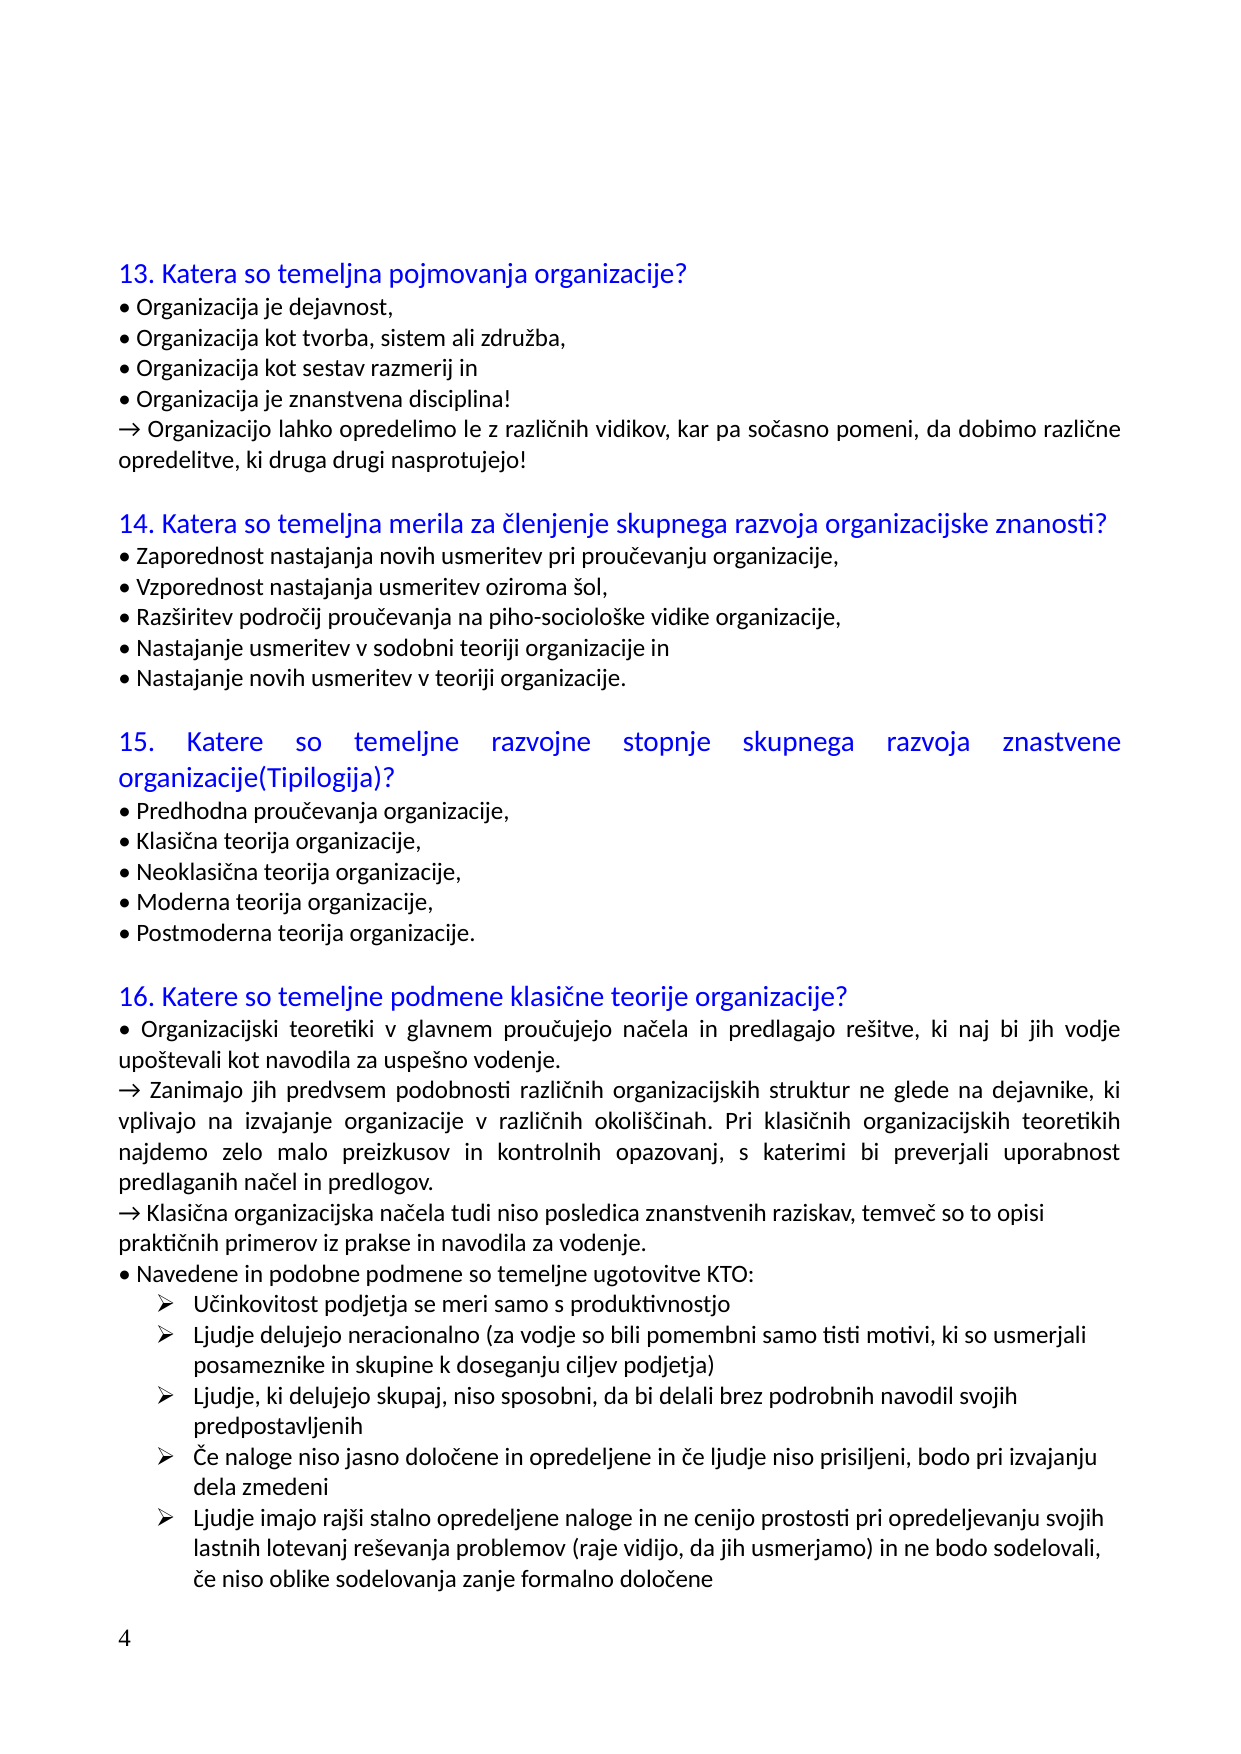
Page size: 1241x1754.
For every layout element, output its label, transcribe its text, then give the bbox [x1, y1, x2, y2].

text • Organizacijski teoretiki v glavnem proučujejo načela in predlagajo rešitve, ki naj bi jih vodje upoštevali kot navodila za uspešno vodenje. [118, 1013, 1122, 1074]
text 14. Katera so temeljna merila za členjenje skupnega razvoja organizacijske znanosti? [118, 505, 1122, 540]
text • Organizacija je dejavnost, [118, 291, 1122, 322]
text • Neoklasična teorija organizacije, [118, 856, 1122, 886]
text • Vzporednost nastajanja usmeritev oziroma šol, [118, 571, 1122, 601]
text • Zaporednost nastajanja novih usmeritev pri proučevanju organizacije, [118, 540, 1122, 571]
list Učinkovitost podjetja se meri samo s produktivnostjo [156, 1288, 1122, 1319]
text • Predhodna proučevanja organizacije, [118, 795, 1122, 825]
list Ljudje imajo rajši stalno opredeljene naloge in ne cenijo prostosti pri opredeljevanju svojih lastnih lotevanj reševanja problemov (raje vidijo, da jih usmerjamo) in ne bodo sodelovali, če niso oblike sodelovanja zanje formalno določene [156, 1502, 1122, 1593]
text → Zanimajo jih predvsem podobnosti različnih organizacijskih struktur ne glede na dejavnike, ki vplivajo na izvajanje organizacije v različnih okoliščinah. Pri klasičnih organizacijskih teoretikih najdemo zelo malo preizkusov in kontrolnih opazovanj, s katerimi bi preverjali uporabnost predlaganih načel in predlogov. [118, 1074, 1122, 1197]
text 15. Katere so temeljne razvojne stopnje skupnega razvoja znastvene organizacije(Tipilogija)? [118, 723, 1122, 795]
text • Organizacija kot tvorba, sistem ali združba, [118, 322, 1122, 352]
text → Klasična organizacijska načela tudi niso posledica znanstvenih raziskav, temveč so to opisi praktičnih primerov iz prakse in navodila za vodenje. [118, 1197, 1122, 1258]
text • Moderna teorija organizacije, [118, 886, 1122, 917]
text → Organizacijo lahko opredelimo le z različnih vidikov, kar pa sočasno pomeni, da dobimo različne opredelitve, ki druga drugi nasprotujejo! [118, 413, 1122, 474]
text • Organizacija kot sestav razmerij in [118, 352, 1122, 383]
text 16. Katere so temeljne podmene klasične teorije organizacije? [118, 978, 1122, 1013]
text • Postmoderna teorija organizacije. [118, 917, 1122, 947]
text • Klasična teorija organizacije, [118, 825, 1122, 856]
text • Organizacija je znanstvena disciplina! [118, 383, 1122, 413]
list Če naloge niso jasno določene in opredeljene in če ljudje niso prisiljeni, bodo pri izvajanju dela zmedeni [156, 1441, 1122, 1502]
text • Nastajanje novih usmeritev v teoriji organizacije. [118, 662, 1122, 693]
list Ljudje, ki delujejo skupaj, niso sposobni, da bi delali brez podrobnih navodil svojih predpostavljenih [156, 1380, 1122, 1441]
text • Nastajanje usmeritev v sodobni teoriji organizacije in [118, 632, 1122, 662]
text • Razširitev področij proučevanja na piho-sociološke vidike organizacije, [118, 601, 1122, 632]
text 13. Katera so temeljna pojmovanja organizacije? [118, 256, 1122, 291]
text • Navedene in podobne podmene so temeljne ugotovitve KTO: [118, 1258, 1122, 1288]
list Ljudje delujejo neracionalno (za vodje so bili pomembni samo tisti motivi, ki so usmerjali posameznike in skupine k doseganju ciljev podjetja) [156, 1319, 1122, 1380]
